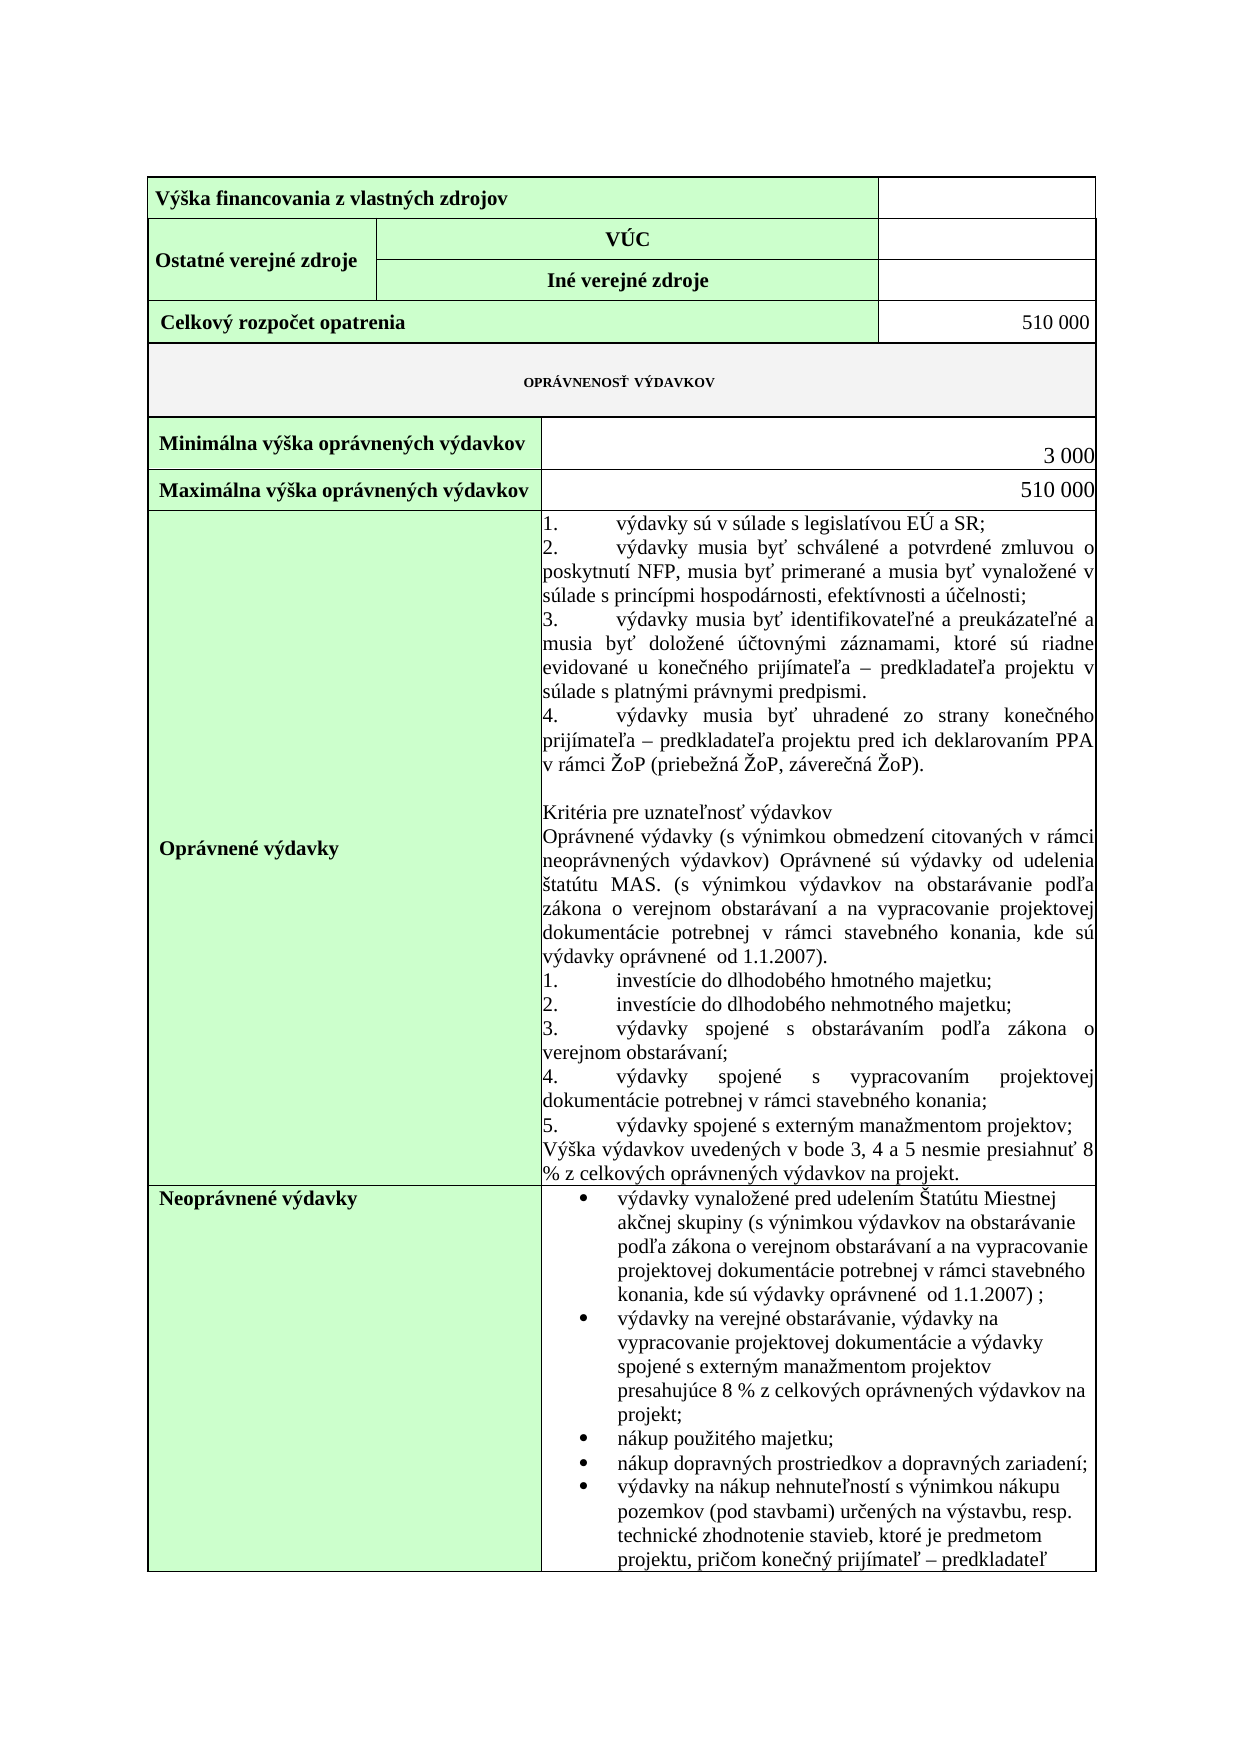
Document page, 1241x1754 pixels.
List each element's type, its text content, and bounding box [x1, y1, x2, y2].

table_cell Ostatné verejné zdroje [149, 219, 376, 300]
table_cell [879, 178, 1095, 218]
table_cell 510 000 [879, 301, 1095, 342]
table_cell Neoprávnené výdavky [149, 1186, 541, 1571]
table_cell 1. výdavky sú v súlade s legislatívou EÚ a SR; 2. výdavky musia byť schválené a potvrdené zmluvou o poskytnutí NFP, musia byť primerané a musia byť vynaložené v súlade s princípmi hospodárnosti, efektívnosti a účelnosti; 3. výdavky musia byť identifikovateľné a preukázateľné a musia byť doložené účtovnými záznamami, ktoré sú riadne evidované u konečného prijímateľa – predkladateľa projektu v súlade s platnými právnymi predpismi. 4. výdavky musia byť uhradené zo strany konečného prijímateľa – predkladateľa projektu pred ich deklarovaním PPA v rámci ŽoP (priebežná ŽoP, záverečná ŽoP). Kritéria pre uznateľnosť výdavkov Oprávnené výdavky (s výnimkou obmedzení citovaných v rámci neoprávnených výdavkov) Oprávnené sú výdavky od udelenia štatútu MAS. (s výnimkou výdavkov na obstarávanie podľa zákona o verejnom obstarávaní a na vypracovanie projektovej dokumentácie potrebnej v rámci stavebného konania, kde sú výdavky oprávnené od 1.1.2007). 1. investície do dlhodobého hmotného majetku; 2. investície do dlhodobého nehmotného majetku; 3. výdavky spojené s obstarávaním podľa zákona o verejnom obstarávaní; 4. výdavky spojené s vypracovaním projektovej dokumentácie potrebnej v rámci stavebného konania; 5. výdavky spojené s externým manažmentom projektov; Výška výdavkov uvedených v bode 3, 4 a 5 nesmie presiahnuť 8 % z celkových oprávnených výdavkov na projekt. [542, 511, 1095, 1185]
table_cell VÚC [377, 219, 878, 259]
table_cell 510 000 [542, 470, 1095, 510]
table_cell Oprávnené výdavky [149, 511, 541, 1185]
table_cell [879, 260, 1095, 300]
table_cell Minimálna výška oprávnených výdavkov [149, 418, 541, 468]
table_cell výdavky vynaložené pred udelením Štatútu Miestnej akčnej skupiny (s výnimkou výdavkov na obstarávanie podľa zákona o verejnom obstarávaní a na vypracovanie projektovej dokumentácie potrebnej v rámci stavebného konania, kde sú výdavky oprávnené od 1.1.2007) ; výdavky na verejné obstarávanie, výdavky na vypracovanie projektovej dokumentácie a výdavky spojené s externým manažmentom projektov presahujúce 8 % z celkových oprávnených výdavkov na projekt; nákup použitého majetku; nákup dopravných prostriedkov a dopravných zariadení; výdavky na nákup nehnuteľností s výnimkou nákupu pozemkov (pod stavbami) určených na výstavbu, resp. technické zhodnotenie stavieb, ktoré je predmetom projektu, pričom konečný prijímateľ – predkladateľ projektu si môže uplatniť výdavky na nákup pozemkov v hodnote zistenej znaleckým posudkom, max. však do výšky 10 % oprávnených výdavkov na výstavbu, resp. technické zhodnotenie príslušných stavieb; refundovateľné, refundované alebo inak preplatené dane, clá, dovozné prirážky a kurzové straty; daň z pridanej hodnoty; prevádzkové výdavky (napr. výdavky na opravy a údržbu); vlastná práca finančný prenájom, bankové poplatky, úroky z dlhu, výdavky na záruku a podobné poplatky; spracovateľské poplatky, poistné a ostatné výdavky spojené s obstarávaním investície formou splátkového predaja nájomné poplatky; výdavky vynaložené v hotovosti; poradenské a konzultačné služby; výdavky na vypracovanie územno-plánovacej dokumentácie; výdavky na vnútorné vybavenie administratívnych priestorov obecných úradov; výdavky súvisiace s preplatením personálnych výdavkov na pracovníkov (zamestnancov) v rámci externého manažmentu projektov a to v prípade, ak starosta obce, ktorá bola/je konečným prijímateľom/prijímateľom v projekte vystupuje zároveň ako priamo zainteresovaná osoba pri realizácií projektu. dodanie tovarov, uskutočnenie stavebných prác a poskytnutie služieb, ktoré konečný prijímateľ – predkladateľ projektu nerealizoval v zmysle platnej legislatívy, ktorá upravuje verejné obstarávanie a Usmernenia, kapitola 14. Usmernenie postupu konečných prijímateľov (oprávnených žiadateľov) pri obstarávaní tovarov, stavebných prác a služieb; nákup IKT (napr.: PC, notebooka, klávesnice, myši k PC, mobilného telefónu multifunkčného zariadenia (fax, tlačiareň, kopírovací stroj skener), dataprojektoru a plátna, fotoaparátu, a softwaru vrátane jeho aktualizácie a licencií) okrem výdavkov súvisiacich so zriadením pripojenia na internet. [542, 1186, 1095, 1571]
table_cell Výška financovania z vlastných zdrojov [148, 178, 878, 218]
table_cell oprávnenosť výdavkov [149, 344, 1095, 416]
table_cell [879, 219, 1095, 259]
table_cell Maximálna výška oprávnených výdavkov [149, 470, 541, 510]
table_cell Celkový rozpočet opatrenia [149, 301, 878, 342]
table_cell Iné verejné zdroje [377, 260, 878, 300]
table_cell 3 000 [542, 418, 1095, 468]
